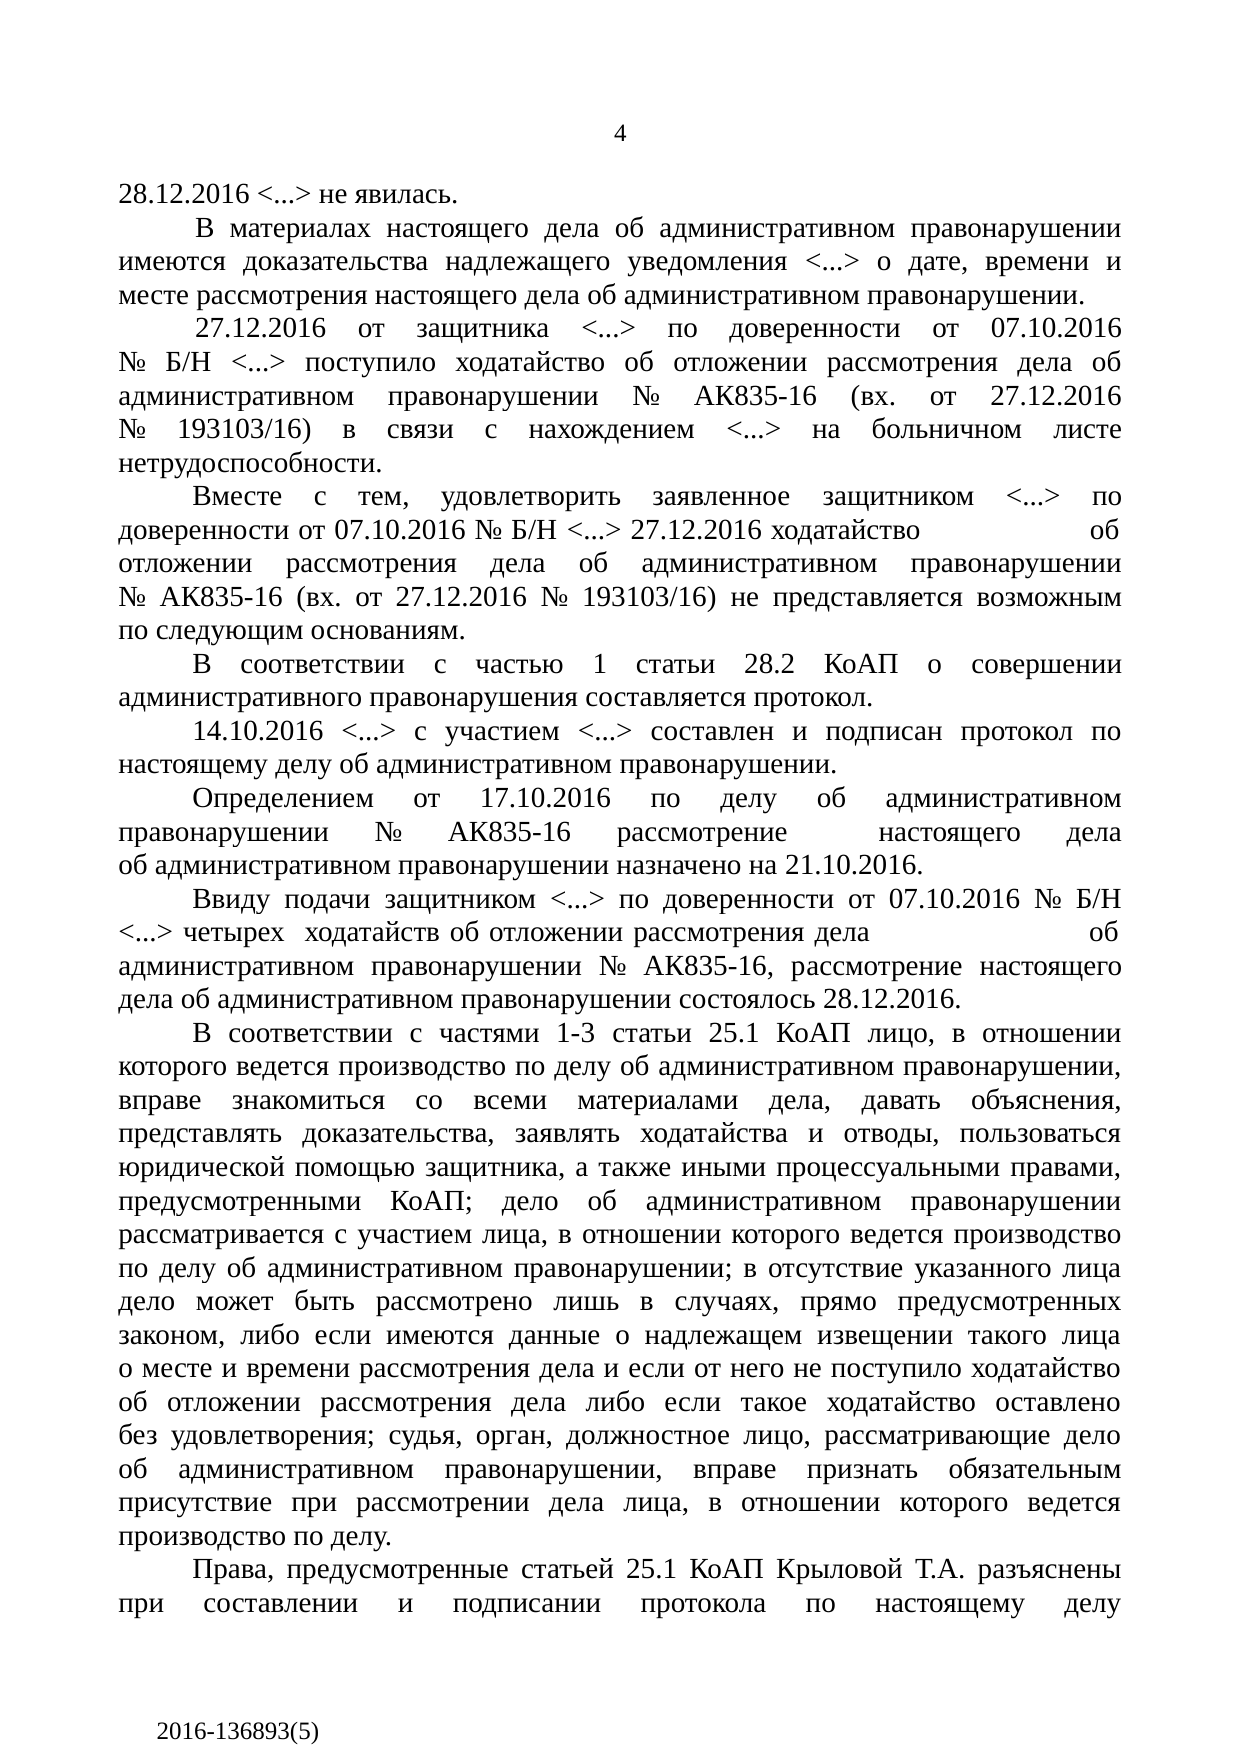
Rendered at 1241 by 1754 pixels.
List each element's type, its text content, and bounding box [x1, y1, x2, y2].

text Вместе с тем, удовлетворить заявленное защитником <...> по доверенности от 07.10.2016 № Б/Н <...> 27.12.2016 ходатайство об отложении рассмотрения дела об административном правонарушении № АК835-16 (вх. от 27.12.2016 № 193103/16) не представляется возможным по следующим основаниям. [118, 478, 1122, 646]
text В материалах настоящего дела об административном правонарушении имеются доказательства надлежащего уведомления <...> о дате, времени и месте рассмотрения настоящего дела об административном правонарушении. [118, 210, 1122, 311]
text 28.12.2016 <...> не явилась. [118, 176, 1122, 210]
text В соответствии с частями 1-3 статьи 25.1 КоАП лицо, в отношении которого ведется производство по делу об административном правонарушении, вправе знакомиться со всеми материалами дела, давать объяснения, представлять доказательства, заявлять ходатайства и отводы, пользоваться юридической помощью защитника, а также иными процессуальными правами, предусмотренными КоАП; дело об административном правонарушении рассматривается с участием лица, в отношении которого ведется производство по делу об административном правонарушении; в отсутствие указанного лица дело может быть рассмотрено лишь в случаях, прямо предусмотренных законом, либо если имеются данные о надлежащем извещении такого лица о месте и времени рассмотрения дела и если от него не поступило ходатайство об отложении рассмотрения дела либо если такое ходатайство оставлено без удовлетворения; судья, орган, должностное лицо, рассматривающие дело об административном правонарушении, вправе признать обязательным присутствие при рассмотрении дела лица, в отношении которого ведется производство по делу. [118, 1015, 1122, 1552]
text Определением от 17.10.2016 по делу об административном правонарушении № АК835-16 рассмотрение настоящего дела об административном правонарушении назначено на 21.10.2016. [118, 780, 1122, 881]
text Права, предусмотренные статьей 25.1 КоАП Крыловой Т.А. разъяснены при составлении и подписании протокола по настоящему делу [118, 1552, 1122, 1619]
text В соответствии с частью 1 статьи 28.2 КоАП о совершении административного правонарушения составляется протокол. [118, 646, 1122, 713]
text 27.12.2016 от защитника <...> по доверенности от 07.10.2016 № Б/Н <...> поступило ходатайство об отложении рассмотрения дела об административном правонарушении № АК835-16 (вх. от 27.12.2016 № 193103/16) в связи с нахождением <...> на больничном листе нетрудоспособности. [118, 311, 1122, 478]
text Ввиду подачи защитником <...> по доверенности от 07.10.2016 № Б/Н <...> четырех ходатайств об отложении рассмотрения дела об административном правонарушении № АК835-16, рассмотрение настоящего дела об административном правонарушении состоялось 28.12.2016. [118, 881, 1122, 1015]
text 14.10.2016 <...> с участием <...> составлен и подписан протокол по настоящему делу об административном правонарушении. [118, 713, 1122, 780]
